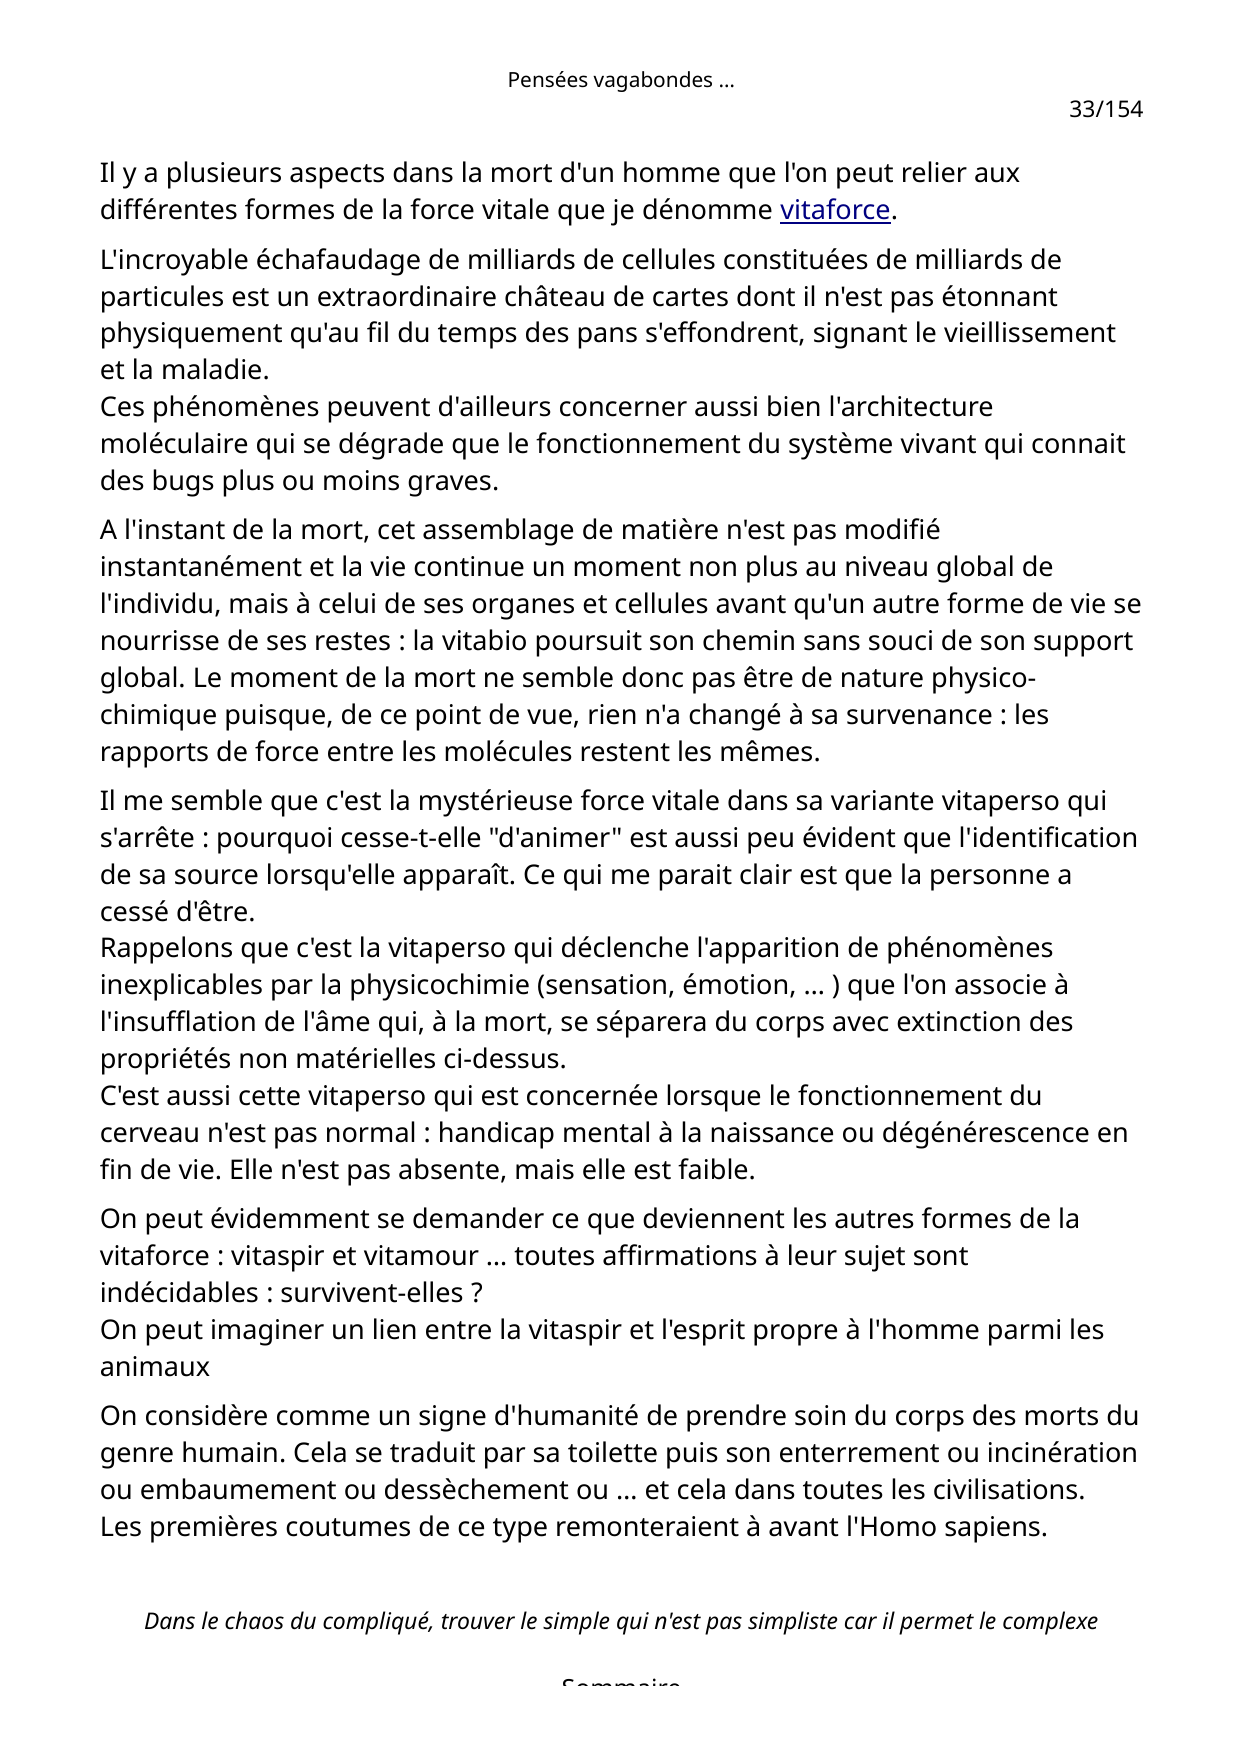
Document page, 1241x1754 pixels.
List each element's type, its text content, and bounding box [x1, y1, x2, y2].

text Il y a plusieurs aspects dans la mort d'un homme que l'on peut relier aux différentes formes de la force vitale que je dénomme vitaforce. [99, 154, 1143, 228]
text On peut évidemment se demander ce que deviennent les autres formes de la vitaforce : vitaspir et vitamour … toutes affirmations à leur sujet sont indécidables : survivent-elles ? On peut imaginer un lien entre la vitaspir et l'esprit propre à l'homme parmi les animaux [99, 1199, 1143, 1384]
text On considère comme un signe d'humanité de prendre soin du corps des morts du genre humain. Cela se traduit par sa toilette puis son enterrement ou incinération ou embaumement ou dessèchement ou … et cela dans toutes les civilisations. Les premières coutumes de ce type remonteraient à avant l'Homo sapiens. [99, 1396, 1143, 1544]
text A l'instant de la mort, cet assemblage de matière n'est pas modifié instantanément et la vie continue un moment non plus au niveau global de l'individu, mais à celui de ses organes et cellules avant qu'un autre forme de vie se nourrisse de ses restes : la vitabio poursuit son chemin sans souci de son support global. Le moment de la mort ne semble donc pas être de nature physico-chimique puisque, de ce point de vue, rien n'a changé à sa survenance : les rapports de force entre les molécules restent les mêmes. [99, 511, 1143, 769]
text Il me semble que c'est la mystérieuse force vitale dans sa variante vitaperso qui s'arrête : pourquoi cesse-t-elle "d'animer" est aussi peu évident que l'identification de sa source lorsqu'elle apparaît. Ce qui me parait clair est que la personne a cessé d'être. Rappelons que c'est la vitaperso qui déclenche l'apparition de phénomènes inexplicables par la physicochimie (sensation, émotion, … ) que l'on associe à l'insufflation de l'âme qui, à la mort, se séparera du corps avec extinction des propriétés non matérielles ci-dessus. C'est aussi cette vitaperso qui est concernée lorsque le fonctionnement du cerveau n'est pas normal : handicap mental à la naissance ou dégénérescence en fin de vie. Elle n'est pas absente, mais elle est faible. [99, 781, 1143, 1187]
text L'incroyable échafaudage de milliards de cellules constituées de milliards de particules est un extraordinaire château de cartes dont il n'est pas étonnant physiquement qu'au fil du temps des pans s'effondrent, signant le vieillissement et la maladie. Ces phénomènes peuvent d'ailleurs concerner aussi bien l'architecture moléculaire qui se dégrade que le fonctionnement du système vivant qui connait des bugs plus ou moins graves. [99, 240, 1143, 498]
